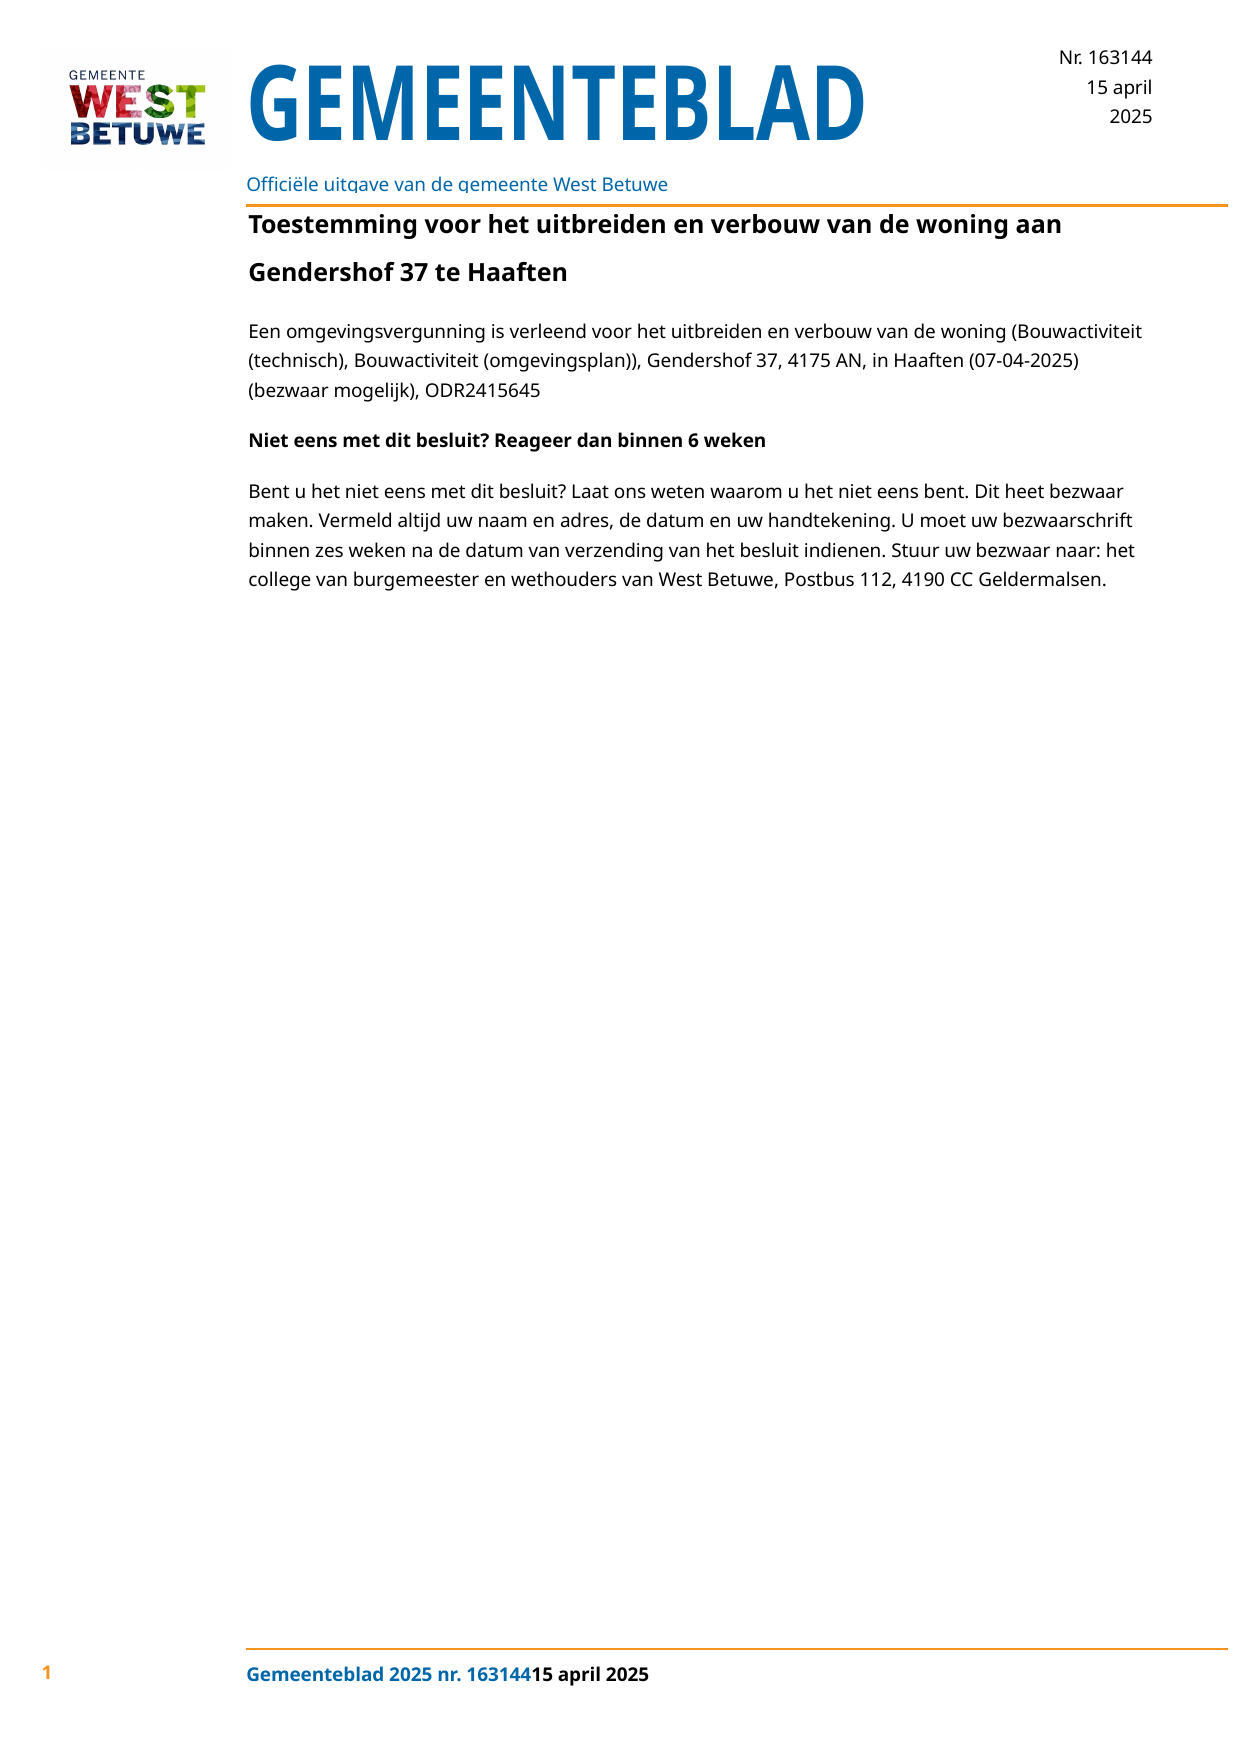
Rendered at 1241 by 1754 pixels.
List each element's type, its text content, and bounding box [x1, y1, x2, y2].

picture [41, 47, 231, 172]
text Bent u het niet eens met dit besluit? Laat ons weten waarom u het niet eens bent. Dit heet bezwaar maken. Vermeld altijd uw naam en adres, de datum en uw handtekening. U moet uw bezwaarschrift binnen zes weken na de datum van verzending van het besluit indienen. Stuur uw bezwaar naar: het college van burgemeester en wethouders van West Betuwe, Postbus 112, 4190 CC Geldermalsen. [248, 478, 1152, 592]
text Een omgevingsvergunning is verleend voor het uitbreiden en verbouw van de woning (Bouwactiviteit (technisch), Bouwactiviteit (omgevingsplan)), Gendershof 37, 4175 AN, in Haaften (07-04-2025) (bezwaar mogelijk), ODR2415645 [248, 318, 1152, 403]
text Toestemming voor het uitbreiden en verbouw van de woning aan Gendershof 37 te Haaften [248, 207, 1152, 288]
text Niet eens met dit besluit? Reageer dan binnen 6 weken [248, 427, 1152, 453]
